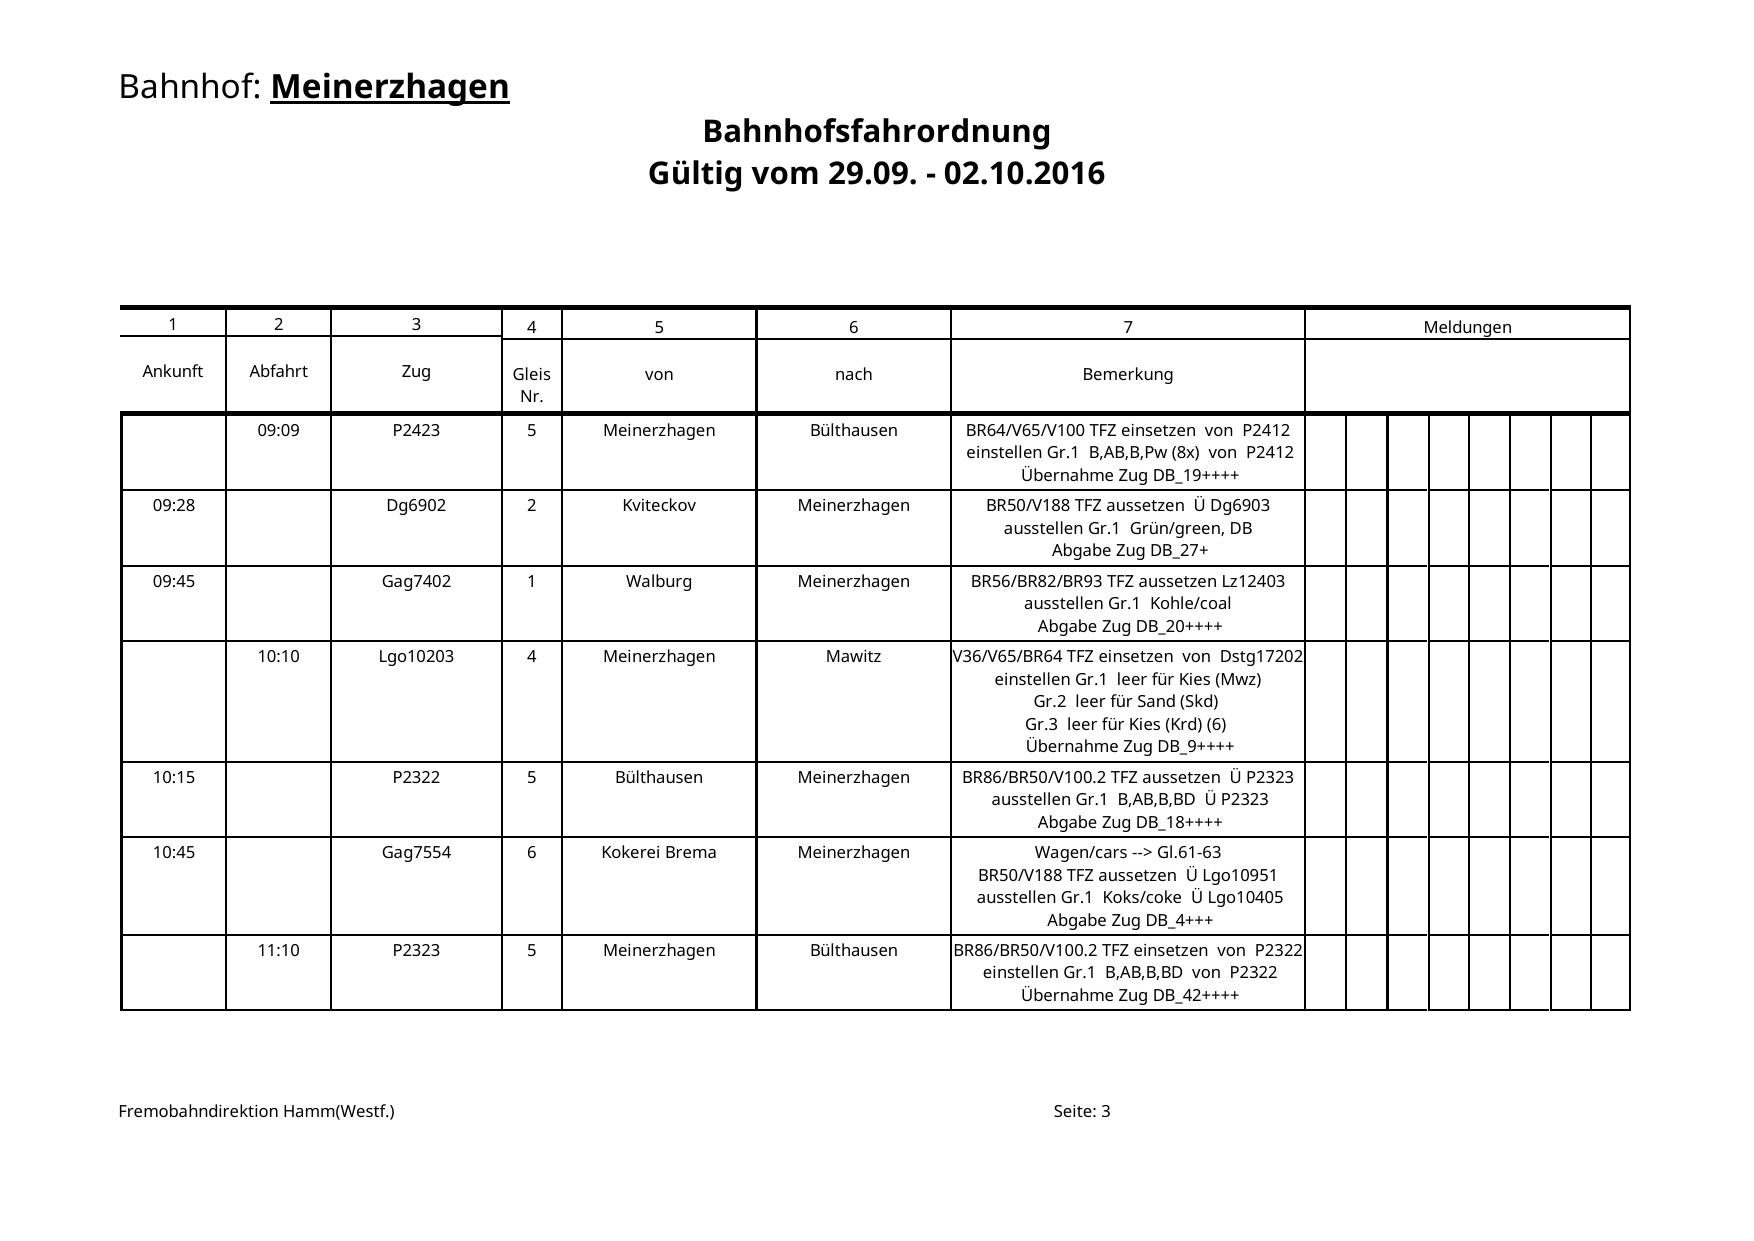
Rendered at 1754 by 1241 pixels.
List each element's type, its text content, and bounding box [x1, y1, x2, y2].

table_cell [1470, 838, 1509, 934]
table_cell P2322 [332, 763, 501, 836]
table_header [1306, 340, 1629, 411]
table_cell [1347, 763, 1386, 836]
table_cell [1430, 642, 1468, 761]
table_cell [1306, 936, 1345, 1009]
table_header 5 von [563, 310, 755, 338]
table_cell 09:09 [227, 416, 330, 489]
table_cell Bülthausen [563, 763, 755, 836]
table_cell Bülthausen [758, 416, 950, 489]
table_cell [1470, 642, 1509, 761]
table_cell 4 [503, 642, 561, 761]
table_cell BR86/BR50/V100.2 TFZ aussetzen Ü P2323 ausstellen Gr.1 B,AB,B,BD Ü P2323 Abgabe Zug DB_18++++ [952, 763, 1304, 836]
table_cell [1389, 838, 1427, 934]
table_cell Meinerzhagen [758, 567, 950, 640]
table_header 7 Bemerkung [952, 310, 1304, 338]
table_cell [1511, 416, 1549, 489]
table_cell [1592, 491, 1629, 565]
table_cell [1470, 491, 1509, 565]
table_cell Lgo10203 [332, 642, 501, 761]
table_cell [1430, 567, 1468, 640]
table_header 1 Ankunft [120, 310, 225, 335]
table_cell Mawitz [758, 642, 950, 761]
table_cell [1511, 491, 1549, 565]
table_cell [1470, 416, 1509, 489]
table_header 3 Zug [332, 310, 501, 335]
table_cell [1552, 763, 1590, 836]
table_cell BR56/BR82/BR93 TFZ aussetzen Lz12403 ausstellen Gr.1 Kohle/coal Abgabe Zug DB_20++++ [952, 567, 1304, 640]
table_header 1 Ankunft [120, 337, 225, 411]
table_cell [1430, 491, 1468, 565]
table_cell 5 [503, 936, 561, 1009]
table_cell [1389, 416, 1427, 489]
table_cell [227, 763, 330, 836]
table_cell 10:45 [123, 838, 225, 934]
table_cell 6 [503, 838, 561, 934]
table_header 3 Zug [332, 337, 501, 411]
table_cell 11:10 [227, 936, 330, 1009]
table_cell [1389, 642, 1427, 761]
table_header 7 Bemerkung [952, 340, 1304, 411]
table_cell [1511, 642, 1549, 761]
table_cell Meinerzhagen [758, 838, 950, 934]
table_cell [227, 838, 330, 934]
table_cell 5 [503, 763, 561, 836]
table_header 2 Abfahrt [227, 337, 330, 411]
table_cell 5 [503, 416, 561, 489]
table_cell Walburg [563, 567, 755, 640]
table_cell [1389, 763, 1427, 836]
table_cell [1592, 763, 1629, 836]
table_cell 10:15 [123, 763, 225, 836]
table_cell [227, 491, 330, 565]
table_cell [1592, 416, 1629, 489]
table_cell Meinerzhagen [563, 936, 755, 1009]
table_cell [1552, 416, 1590, 489]
table_cell [1306, 567, 1345, 640]
table_cell Gag7554 [332, 838, 501, 934]
table_cell [1592, 567, 1629, 640]
table_cell [1511, 567, 1549, 640]
table_cell Meinerzhagen [758, 491, 950, 565]
table_cell 1 [503, 567, 561, 640]
table_cell Meinerzhagen [563, 416, 755, 489]
table_cell [1347, 416, 1386, 489]
table_header 5 von [563, 340, 755, 411]
table_cell [1592, 642, 1629, 761]
table_cell [1347, 567, 1386, 640]
table_cell [1306, 416, 1345, 489]
table_cell Dg6902 [332, 491, 501, 565]
table_cell BR64/V65/V100 TFZ einsetzen von P2412 einstellen Gr.1 B,AB,B,Pw (8x) von P2412 Übernahme Zug DB_19++++ [952, 416, 1304, 489]
table_cell [227, 567, 330, 640]
table_cell [1592, 838, 1629, 934]
table_cell Meinerzhagen [563, 642, 755, 761]
table_cell [1470, 567, 1509, 640]
table_cell [1511, 838, 1549, 934]
table_cell Meinerzhagen [758, 763, 950, 836]
table_cell 09:28 [123, 491, 225, 565]
table_cell BR50/V188 TFZ aussetzen Ü Dg6903 ausstellen Gr.1 Grün/green, DB Abgabe Zug DB_27+ [952, 491, 1304, 565]
table_header 6 nach [758, 310, 950, 338]
table_cell [1430, 838, 1468, 934]
table_cell [1552, 642, 1590, 761]
table_cell [1347, 491, 1386, 565]
table_cell [1347, 936, 1386, 1009]
table_cell [123, 416, 225, 489]
table_cell [1552, 567, 1590, 640]
table_cell P2423 [332, 416, 501, 489]
table_cell Gag7402 [332, 567, 501, 640]
table_header 4 Gleis Nr. [503, 310, 561, 338]
table_cell [123, 936, 225, 1009]
table_header 6 nach [758, 340, 950, 411]
table_cell [1470, 936, 1509, 1009]
table_cell [1389, 567, 1427, 640]
table_cell [1511, 763, 1549, 836]
table_cell [1552, 838, 1590, 934]
table_cell [1552, 491, 1590, 565]
table_cell [1389, 491, 1427, 565]
table_cell [1389, 936, 1427, 1009]
table_cell [1430, 763, 1468, 836]
table_header 4 Gleis Nr. [503, 340, 561, 411]
table_cell P2323 [332, 936, 501, 1009]
table_cell [1306, 838, 1345, 934]
table_cell Wagen/cars --> Gl.61-63 BR50/V188 TFZ aussetzen Ü Lgo10951 ausstellen Gr.1 Koks/coke Ü Lgo10405 Abgabe Zug DB_4+++ [952, 838, 1304, 934]
table_cell [1592, 936, 1629, 1009]
table_cell [1306, 642, 1345, 761]
table_cell Kviteckov [563, 491, 755, 565]
table_cell [1306, 491, 1345, 565]
table_cell [1552, 936, 1590, 1009]
table_cell [1470, 763, 1509, 836]
table_cell [1430, 416, 1468, 489]
table_cell [123, 642, 225, 761]
table_cell 09:45 [123, 567, 225, 640]
table_header Meldungen [1306, 310, 1629, 338]
table_cell 10:10 [227, 642, 330, 761]
table_header 2 Abfahrt [227, 310, 330, 335]
table_cell BR86/BR50/V100.2 TFZ einsetzen von P2322 einstellen Gr.1 B,AB,B,BD von P2322 Übernahme Zug DB_42++++ [952, 936, 1304, 1009]
table_cell [1347, 642, 1386, 761]
table_cell [1306, 763, 1345, 836]
table_cell V36/V65/BR64 TFZ einsetzen von Dstg17202 einstellen Gr.1 leer für Kies (Mwz) Gr.2 leer für Sand (Skd) Gr.3 leer für Kies (Krd) (6) Übernahme Zug DB_9++++ [952, 642, 1304, 761]
table_cell [1347, 838, 1386, 934]
table_cell [1430, 936, 1468, 1009]
table_cell Kokerei Brema [563, 838, 755, 934]
table_cell Bülthausen [758, 936, 950, 1009]
table_cell [1511, 936, 1549, 1009]
table_cell 2 [503, 491, 561, 565]
